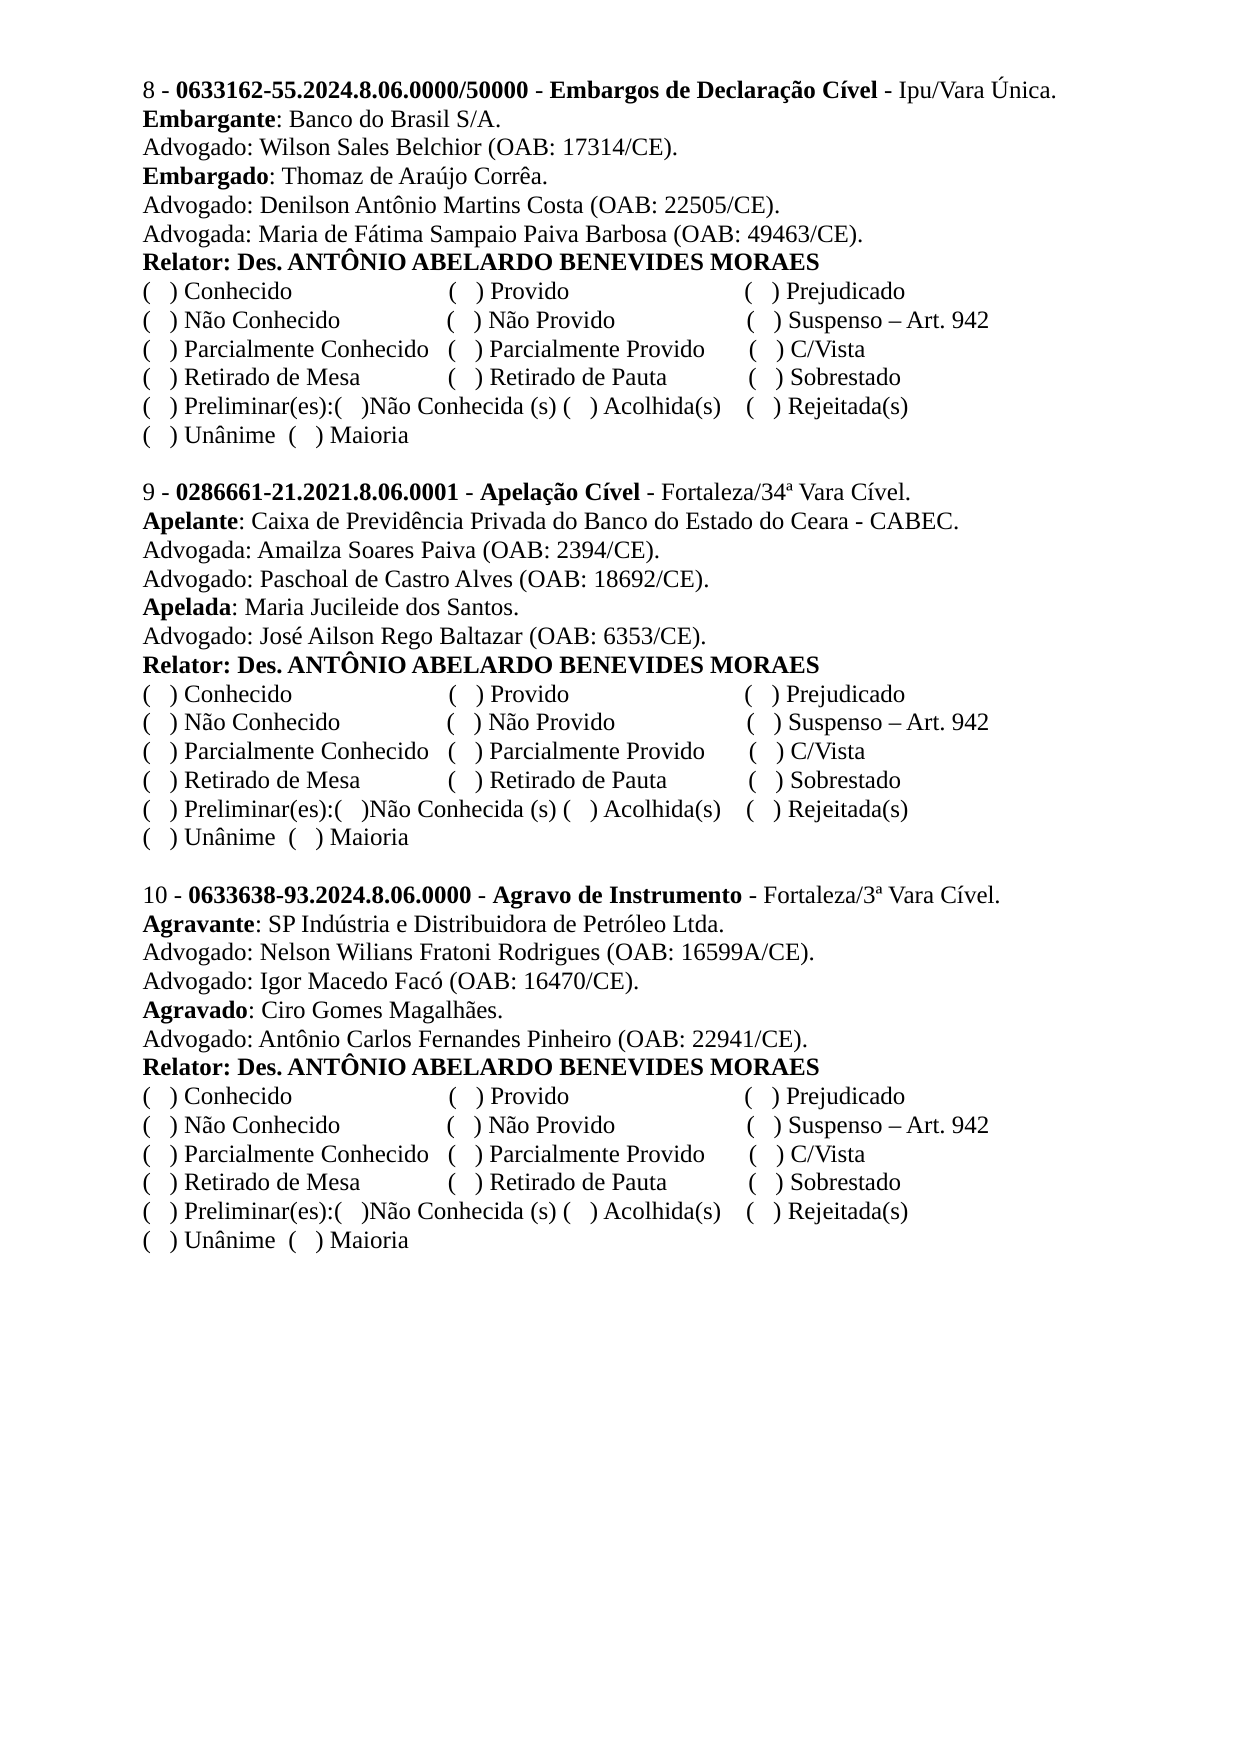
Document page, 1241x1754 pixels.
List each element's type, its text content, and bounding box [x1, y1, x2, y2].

text Advogado: Paschoal de Castro Alves (OAB: 18692/CE). [142, 564, 1141, 592]
text Apelante: Caixa de Previdência Privada do Banco do Estado do Ceara - CABEC. [142, 506, 1141, 535]
text ( ) Retirado de Mesa ( ) Retirado de Pauta ( ) Sobrestado [142, 765, 1158, 794]
text 9 - 0286661-21.2021.8.06.0001 - Apelação Cível - Fortaleza/34ª Vara Cível. [142, 477, 1141, 506]
text ( ) Unânime ( ) Maioria [142, 420, 1158, 449]
text Embargado: Thomaz de Araújo Corrêa. [142, 161, 1141, 190]
text ( ) Retirado de Mesa ( ) Retirado de Pauta ( ) Sobrestado [142, 362, 1158, 391]
text 10 - 0633638-93.2024.8.06.0000 - Agravo de Instrumento - Fortaleza/3ª Vara Cível. [142, 880, 1141, 909]
text Advogado: Igor Macedo Facó (OAB: 16470/CE). [142, 966, 1141, 995]
text ( ) Não Conhecido ( ) Não Provido ( ) Suspenso – Art. 942 [142, 707, 1158, 736]
text Agravante: SP Indústria e Distribuidora de Petróleo Ltda. [142, 909, 1141, 937]
text ( ) Preliminar(es):( )Não Conhecida (s) ( ) Acolhida(s) ( ) Rejeitada(s) [142, 794, 1158, 822]
text Relator: Des. ANTÔNIO ABELARDO BENEVIDES MORAES [142, 1052, 1141, 1081]
text Advogado: José Ailson Rego Baltazar (OAB: 6353/CE). [142, 621, 1141, 650]
text Apelada: Maria Jucileide dos Santos. [142, 592, 1141, 621]
text Relator: Des. ANTÔNIO ABELARDO BENEVIDES MORAES [142, 650, 1141, 679]
text Advogado: Denilson Antônio Martins Costa (OAB: 22505/CE). [142, 190, 1141, 219]
text 8 - 0633162-55.2024.8.06.0000/50000 - Embargos de Declaração Cível - Ipu/Vara Única. [142, 75, 1141, 104]
text Advogado: Nelson Wilians Fratoni Rodrigues (OAB: 16599A/CE). [142, 937, 1141, 966]
text Relator: Des. ANTÔNIO ABELARDO BENEVIDES MORAES [142, 247, 1141, 276]
text ( ) Conhecido ( ) Provido ( ) Prejudicado [142, 276, 1141, 305]
text ( ) Parcialmente Conhecido ( ) Parcialmente Provido ( ) C/Vista [142, 334, 1158, 362]
text ( ) Não Conhecido ( ) Não Provido ( ) Suspenso – Art. 942 [142, 1110, 1158, 1139]
text Advogado: Antônio Carlos Fernandes Pinheiro (OAB: 22941/CE). [142, 1024, 1141, 1052]
text ( ) Conhecido ( ) Provido ( ) Prejudicado [142, 679, 1141, 707]
text ( ) Parcialmente Conhecido ( ) Parcialmente Provido ( ) C/Vista [142, 1139, 1158, 1167]
text ( ) Não Conhecido ( ) Não Provido ( ) Suspenso – Art. 942 [142, 305, 1158, 334]
text Embargante: Banco do Brasil S/A. [142, 104, 1141, 132]
text ( ) Unânime ( ) Maioria [142, 822, 1158, 851]
text Advogada: Amailza Soares Paiva (OAB: 2394/CE). [142, 535, 1141, 564]
text Advogado: Wilson Sales Belchior (OAB: 17314/CE). [142, 132, 1141, 161]
text Agravado: Ciro Gomes Magalhães. [142, 995, 1141, 1024]
text ( ) Unânime ( ) Maioria [142, 1225, 1158, 1254]
text ( ) Parcialmente Conhecido ( ) Parcialmente Provido ( ) C/Vista [142, 736, 1158, 765]
text Advogada: Maria de Fátima Sampaio Paiva Barbosa (OAB: 49463/CE). [142, 219, 1141, 247]
text ( ) Retirado de Mesa ( ) Retirado de Pauta ( ) Sobrestado [142, 1167, 1158, 1196]
text ( ) Preliminar(es):( )Não Conhecida (s) ( ) Acolhida(s) ( ) Rejeitada(s) [142, 391, 1158, 420]
text ( ) Preliminar(es):( )Não Conhecida (s) ( ) Acolhida(s) ( ) Rejeitada(s) [142, 1196, 1158, 1225]
text ( ) Conhecido ( ) Provido ( ) Prejudicado [142, 1081, 1141, 1110]
